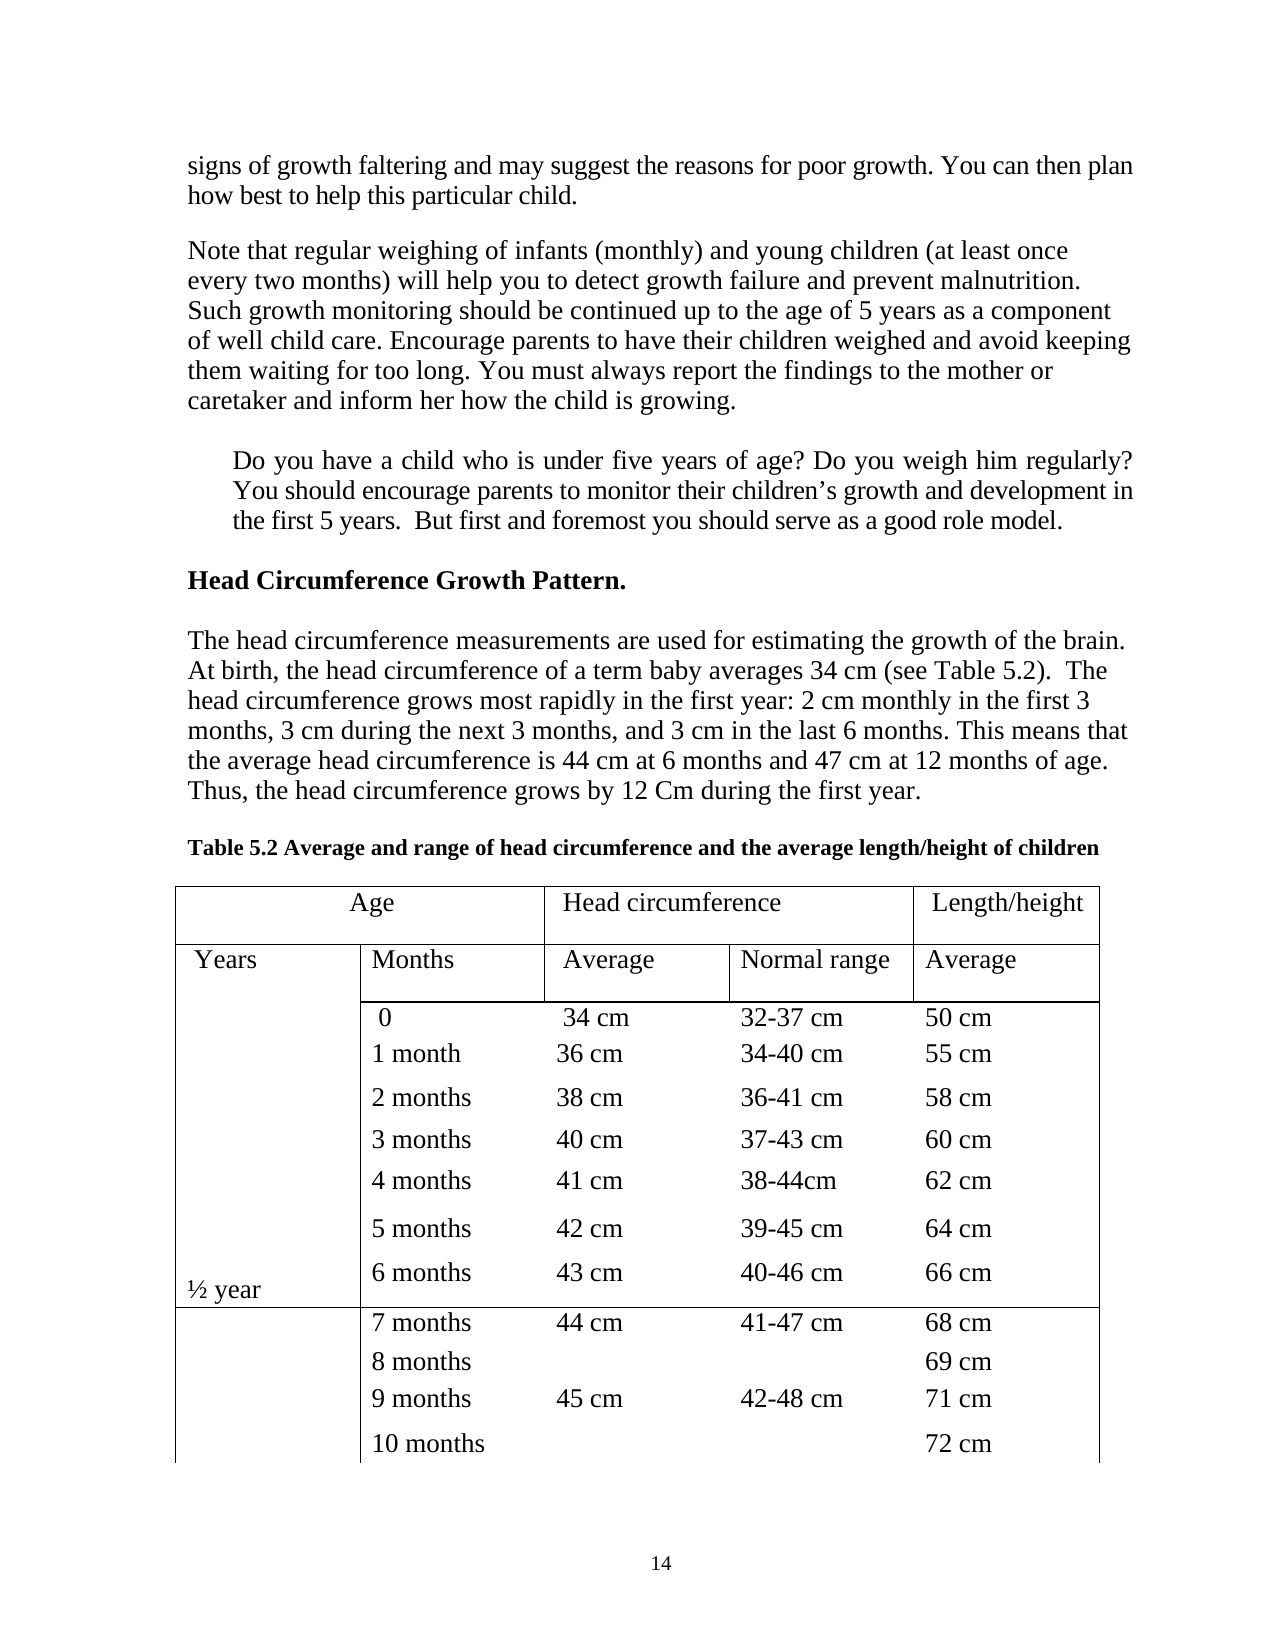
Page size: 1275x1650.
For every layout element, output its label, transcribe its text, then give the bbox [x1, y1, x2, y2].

table_cell [176, 1428, 360, 1463]
table_header Average [914, 945, 1099, 1001]
table_cell [729, 1346, 914, 1383]
table_cell 44 cm [545, 1308, 729, 1346]
table_cell 45 cm [545, 1383, 729, 1428]
table_cell 43 cm [545, 1256, 729, 1307]
text Table 5.2 Average and range of head circumference and the average length/height of children [187, 835, 1134, 860]
table_cell 10 months [361, 1428, 545, 1463]
table_header Head circumference [545, 887, 913, 944]
table_cell 55 cm [914, 1038, 1099, 1082]
table_cell 34-40 cm [729, 1038, 914, 1082]
table_header Normal range [730, 945, 913, 1001]
table_cell 5 months [361, 1212, 545, 1256]
table_cell 40-46 cm [729, 1256, 914, 1307]
table_header Age [176, 887, 544, 944]
table_cell 72 cm [914, 1428, 1099, 1463]
table_cell [545, 1346, 729, 1383]
table_cell 50 cm [914, 1003, 1099, 1038]
table_cell 34 cm [545, 1003, 729, 1038]
table_cell 62 cm [914, 1164, 1099, 1212]
text signs of growth faltering and may suggest the reasons for poor growth. You can then plan how best to help this particular child. [187, 150, 1134, 210]
table_cell [545, 1428, 729, 1463]
table_cell 71 cm [914, 1383, 1099, 1428]
table_cell 0 [361, 1003, 545, 1038]
table_cell 58 cm [914, 1082, 1099, 1124]
table_cell 42-48 cm [729, 1383, 914, 1428]
table_cell ½ year [176, 1124, 360, 1307]
table_cell 39-45 cm [729, 1212, 914, 1256]
table_cell [176, 1383, 360, 1428]
table_cell 38 cm [545, 1082, 729, 1124]
table_cell 42 cm [545, 1212, 729, 1256]
table_cell 4 months [361, 1164, 545, 1212]
table_cell 38-44cm [729, 1164, 914, 1212]
table_cell 1 month [361, 1038, 545, 1082]
table_cell 8 months [361, 1346, 545, 1383]
table_header 3 months [361, 1124, 545, 1164]
table_cell 64 cm [914, 1212, 1099, 1256]
text Do you have a child who is under five years of age? Do you weigh him regularly? You should encourage parents to monitor their children’s growth and development in the first 5 years. But first and foremost you should serve as a good role model. [232, 445, 1134, 535]
text The head circumference measurements are used for estimating the growth of the brain. At birth, the head circumference of a term baby averages 34 cm (see Table 5.2). The head circumference grows most rapidly in the first year: 2 cm monthly in the first 3 months, 3 cm during the next 3 months, and 3 cm in the last 6 months. This means that the average head circumference is 44 cm at 6 months and 47 cm at 12 months of age. Thus, the head circumference grows by 12 Cm during the first year. [187, 625, 1134, 805]
table_cell 9 months [361, 1383, 545, 1428]
table_cell 41-47 cm [729, 1308, 914, 1346]
text Note that regular weighing of infants (monthly) and young children (at least once every two months) will help you to detect growth failure and prevent malnutrition. Such growth monitoring should be continued up to the age of 5 years as a component of well child care. Encourage parents to have their children weighed and avoid keeping them waiting for too long. You must always report the findings to the mother or caretaker and inform her how the child is growing. [187, 235, 1134, 415]
table_header 60 cm [914, 1124, 1099, 1164]
table_header Average [545, 945, 729, 1001]
text Head Circumference Growth Pattern. [187, 565, 1134, 595]
table_header Length/height [914, 887, 1099, 944]
table_cell 41 cm [545, 1164, 729, 1212]
table_header 37-43 cm [729, 1124, 914, 1164]
table_cell 68 cm [914, 1308, 1099, 1346]
table_header 40 cm [545, 1124, 729, 1164]
table_cell 7 months [361, 1308, 545, 1346]
table_cell 36-41 cm [729, 1082, 914, 1124]
table_cell Years [176, 945, 360, 1124]
table_cell 36 cm [545, 1038, 729, 1082]
table_cell 2 months [361, 1082, 545, 1124]
table_cell [729, 1428, 914, 1463]
table_cell 6 months [361, 1256, 545, 1307]
table_header Months [361, 945, 544, 1001]
table_cell 66 cm [914, 1256, 1099, 1307]
table_cell 69 cm [914, 1346, 1099, 1383]
table_cell 32-37 cm [729, 1003, 914, 1038]
table_cell [176, 1308, 360, 1346]
table_cell [176, 1346, 360, 1383]
